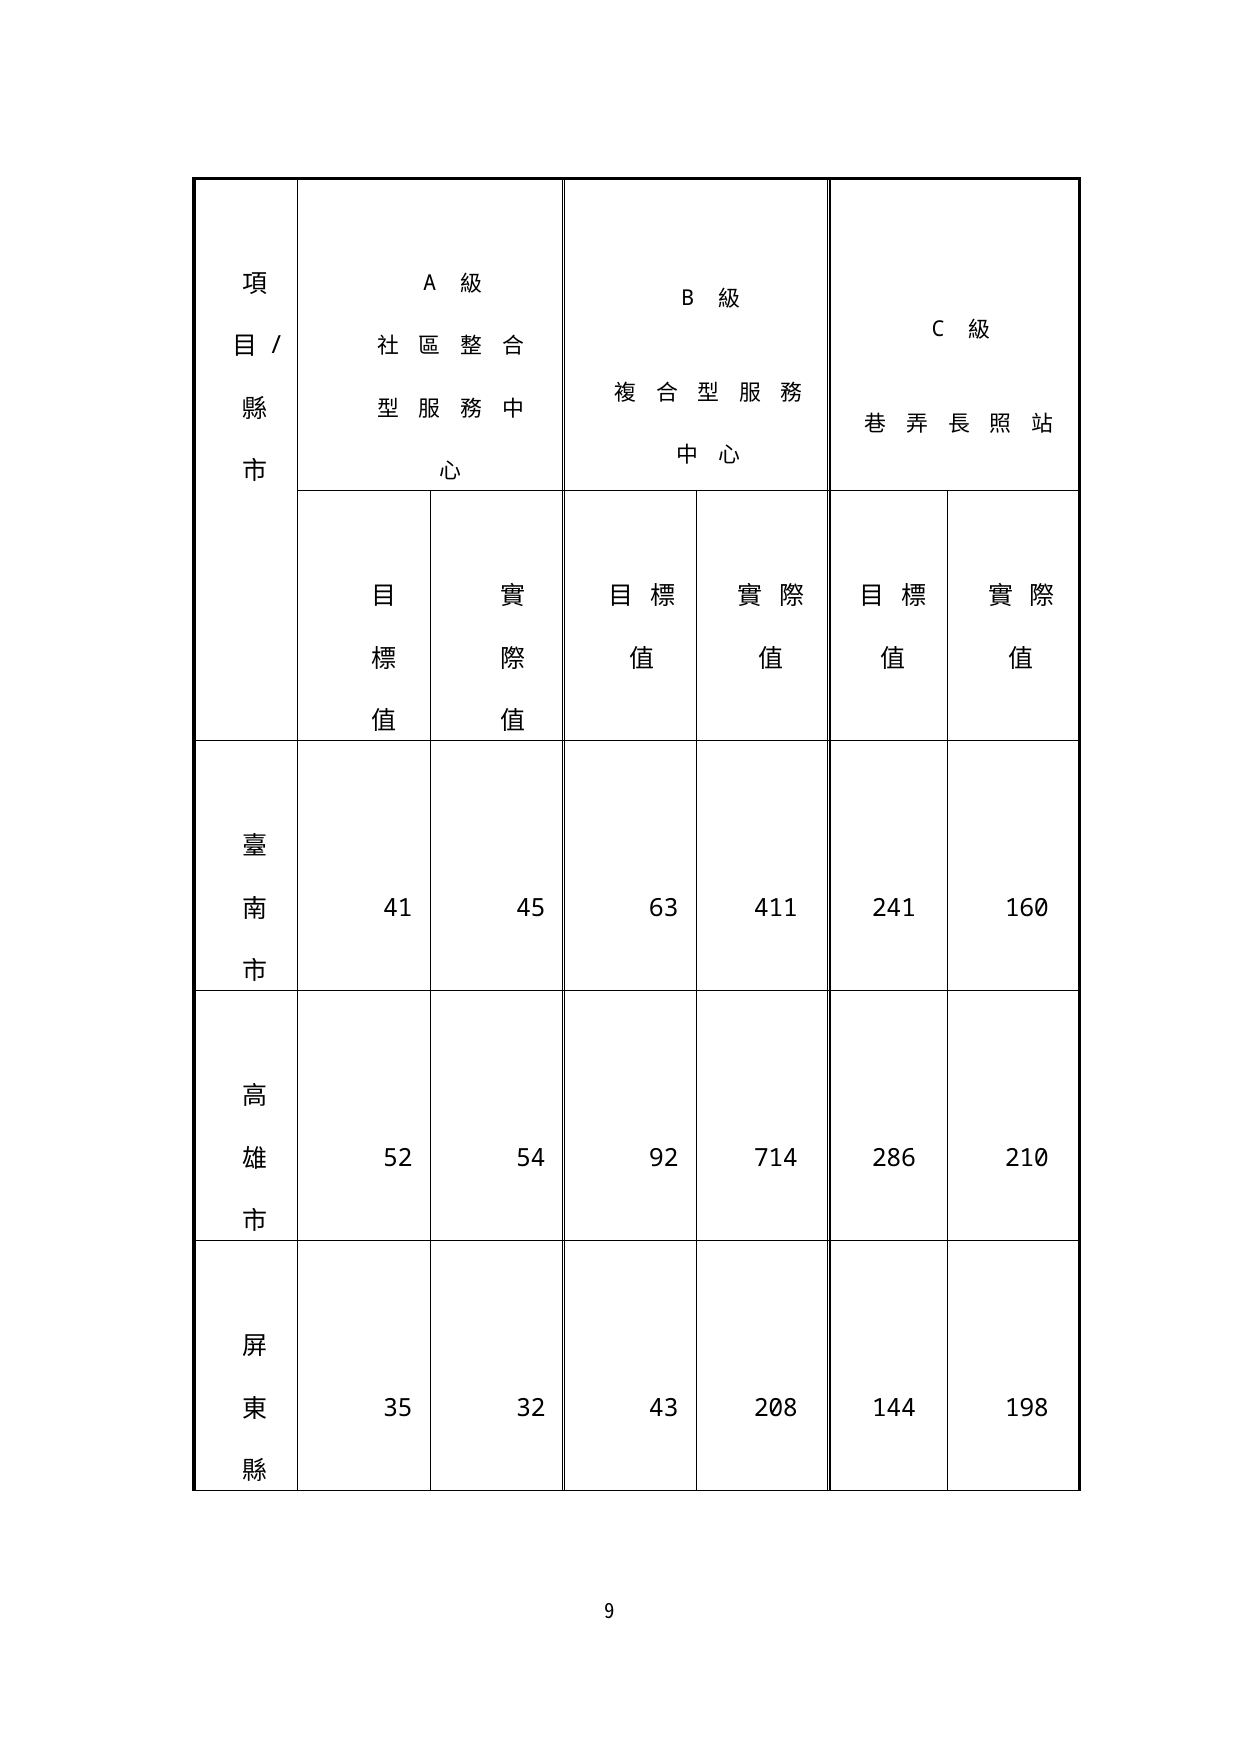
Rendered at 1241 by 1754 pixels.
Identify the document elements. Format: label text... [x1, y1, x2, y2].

table_cell 411 [697, 741, 827, 990]
table_cell 目標值 [565, 491, 696, 740]
table_cell 32 [431, 1241, 562, 1490]
table_cell 714 [697, 991, 827, 1240]
table_cell 160 [948, 741, 1078, 990]
table_cell 實際值 [948, 491, 1078, 740]
table_cell 實際值 [431, 491, 562, 740]
table_header A級 社區整合型服務中心 [298, 180, 562, 490]
table_cell 高雄市 [196, 991, 297, 1240]
table_cell 實際值 [697, 491, 827, 740]
table_cell 54 [431, 991, 562, 1240]
table_cell 210 [948, 991, 1078, 1240]
table_cell 屏東縣 [196, 1241, 297, 1490]
table_cell 241 [831, 741, 947, 990]
table_cell 198 [948, 1241, 1078, 1490]
table_cell 92 [565, 991, 696, 1240]
table_cell 286 [831, 991, 947, 1240]
table_cell 41 [298, 741, 430, 990]
table_cell 臺南市 [196, 741, 297, 990]
table_cell 208 [697, 1241, 827, 1490]
table_cell 目標值 [298, 491, 430, 740]
table_header B級 複合型服務中心 [565, 180, 827, 490]
table_cell 目標值 [831, 491, 947, 740]
table_cell 35 [298, 1241, 430, 1490]
table_header C級 巷弄長照站 [831, 180, 1078, 490]
table_cell 52 [298, 991, 430, 1240]
table_cell 43 [565, 1241, 696, 1490]
table_cell 63 [565, 741, 696, 990]
table_cell 45 [431, 741, 562, 990]
table_header 項目/縣市 [196, 180, 297, 740]
table_cell 144 [831, 1241, 947, 1490]
